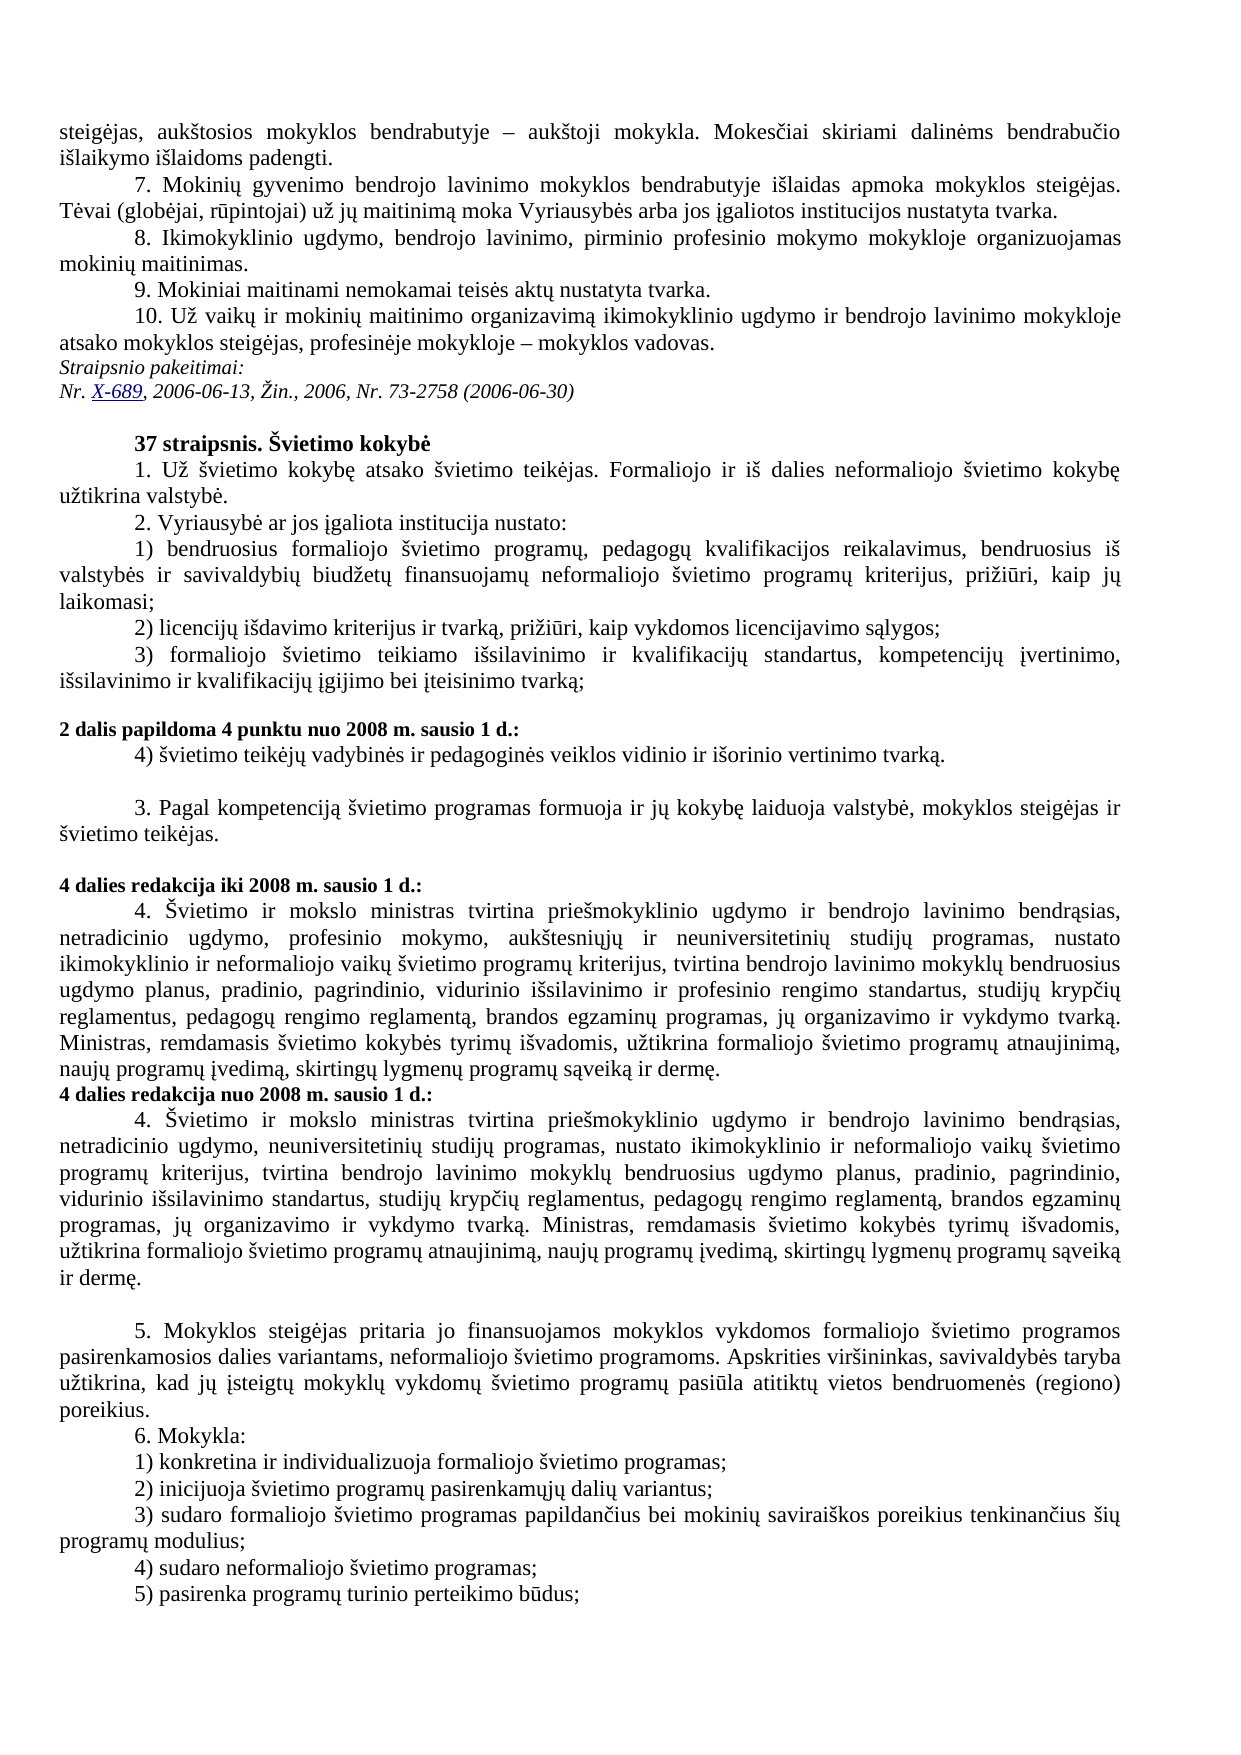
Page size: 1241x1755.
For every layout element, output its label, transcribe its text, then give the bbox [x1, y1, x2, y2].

text 5. Mokyklos steigėjas pritaria jo finansuojamos mokyklos vykdomos formaliojo švietimo programos pasirenkamosios dalies variantams, neformaliojo švietimo programoms. Apskrities viršininkas, savivaldybės taryba užtikrina, kad jų įsteigtų mokyklų vykdomų švietimo programų pasiūla atitiktų vietos bendruomenės (regiono) poreikius. [59, 1317, 1122, 1422]
text 10. Už vaikų ir mokinių maitinimo organizavimą ikimokyklinio ugdymo ir bendrojo lavinimo mokykloje atsako mokyklos steigėjas, profesinėje mokykloje – mokyklos vadovas. [59, 303, 1122, 355]
text 4 dalies redakcija iki 2008 m. sausio 1 d.: [59, 873, 1122, 897]
text 1) bendruosius formaliojo švietimo programų, pedagogų kvalifikacijos reikalavimus, bendruosius iš valstybės ir savivaldybių biudžetų finansuojamų neformaliojo švietimo programų kriterijus, prižiūri, kaip jų laikomasi; [59, 535, 1122, 614]
text 7. Mokinių gyvenimo bendrojo lavinimo mokyklos bendrabutyje išlaidas apmoka mokyklos steigėjas. Tėvai (globėjai, rūpintojai) už jų maitinimą moka Vyriausybės arba jos įgaliotos institucijos nustatyta tvarka. [59, 171, 1122, 223]
text Nr. X-689, 2006-06-13, Žin., 2006, Nr. 73-2758 (2006-06-30) [59, 379, 1122, 403]
text 2) inicijuoja švietimo programų pasirenkamųjų dalių variantus; [59, 1475, 1122, 1501]
text 1. Už švietimo kokybę atsako švietimo teikėjas. Formaliojo ir iš dalies neformaliojo švietimo kokybę užtikrina valstybė. [59, 456, 1122, 509]
text 37 straipsnis. Švietimo kokybė [59, 430, 1122, 456]
text Straipsnio pakeitimai: [59, 355, 1122, 379]
text 4) sudaro neformaliojo švietimo programas; [59, 1554, 1122, 1580]
text 1) konkretina ir individualizuoja formaliojo švietimo programas; [59, 1448, 1122, 1475]
text 8. Ikimokyklinio ugdymo, bendrojo lavinimo, pirminio profesinio mokymo mokykloje organizuojamas mokinių maitinimas. [59, 223, 1122, 276]
text 9. Mokiniai maitinami nemokamai teisės aktų nustatyta tvarka. [59, 276, 1122, 303]
text 2. Vyriausybė ar jos įgaliota institucija nustato: [59, 509, 1122, 535]
text 4) švietimo teikėjų vadybinės ir pedagoginės veiklos vidinio ir išorinio vertinimo tvarką. [59, 741, 1122, 768]
text 4. Švietimo ir mokslo ministras tvirtina priešmokyklinio ugdymo ir bendrojo lavinimo bendrąsias, netradicinio ugdymo, neuniversitetinių studijų programas, nustato ikimokyklinio ir neformaliojo vaikų švietimo programų kriterijus, tvirtina bendrojo lavinimo mokyklų bendruosius ugdymo planus, pradinio, pagrindinio, vidurinio išsilavinimo standartus, studijų krypčių reglamentus, pedagogų rengimo reglamentą, brandos egzaminų programas, jų organizavimo ir vykdymo tvarką. Ministras, remdamasis švietimo kokybės tyrimų išvadomis, užtikrina formaliojo švietimo programų atnaujinimą, naujų programų įvedimą, skirtingų lygmenų programų sąveiką ir dermę. [59, 1106, 1122, 1290]
text 4. Švietimo ir mokslo ministras tvirtina priešmokyklinio ugdymo ir bendrojo lavinimo bendrąsias, netradicinio ugdymo, profesinio mokymo, aukštesniųjų ir neuniversitetinių studijų programas, nustato ikimokyklinio ir neformaliojo vaikų švietimo programų kriterijus, tvirtina bendrojo lavinimo mokyklų bendruosius ugdymo planus, pradinio, pagrindinio, vidurinio išsilavinimo ir profesinio rengimo standartus, studijų krypčių reglamentus, pedagogų rengimo reglamentą, brandos egzaminų programas, jų organizavimo ir vykdymo tvarką. Ministras, remdamasis švietimo kokybės tyrimų išvadomis, užtikrina formaliojo švietimo programų atnaujinimą, naujų programų įvedimą, skirtingų lygmenų programų sąveiką ir dermę. [59, 897, 1122, 1082]
text 3) formaliojo švietimo teikiamo išsilavinimo ir kvalifikacijų standartus, kompetencijų įvertinimo, išsilavinimo ir kvalifikacijų įgijimo bei įteisinimo tvarką; [59, 641, 1122, 693]
text 4 dalies redakcija nuo 2008 m. sausio 1 d.: [59, 1082, 1122, 1106]
text 2 dalis papildoma 4 punktu nuo 2008 m. sausio 1 d.: [59, 717, 1122, 741]
text steigėjas, aukštosios mokyklos bendrabutyje – aukštoji mokykla. Mokesčiai skiriami dalinėms bendrabučio išlaikymo išlaidoms padengti. [59, 118, 1122, 171]
text 6. Mokykla: [59, 1422, 1122, 1448]
text 3) sudaro formaliojo švietimo programas papildančius bei mokinių saviraiškos poreikius tenkinančius šių programų modulius; [59, 1501, 1122, 1554]
text 5) pasirenka programų turinio perteikimo būdus; [59, 1580, 1122, 1607]
text 2) licencijų išdavimo kriterijus ir tvarką, prižiūri, kaip vykdomos licencijavimo sąlygos; [59, 614, 1122, 641]
text 3. Pagal kompetenciją švietimo programas formuoja ir jų kokybę laiduoja valstybė, mokyklos steigėjas ir švietimo teikėjas. [59, 794, 1122, 847]
